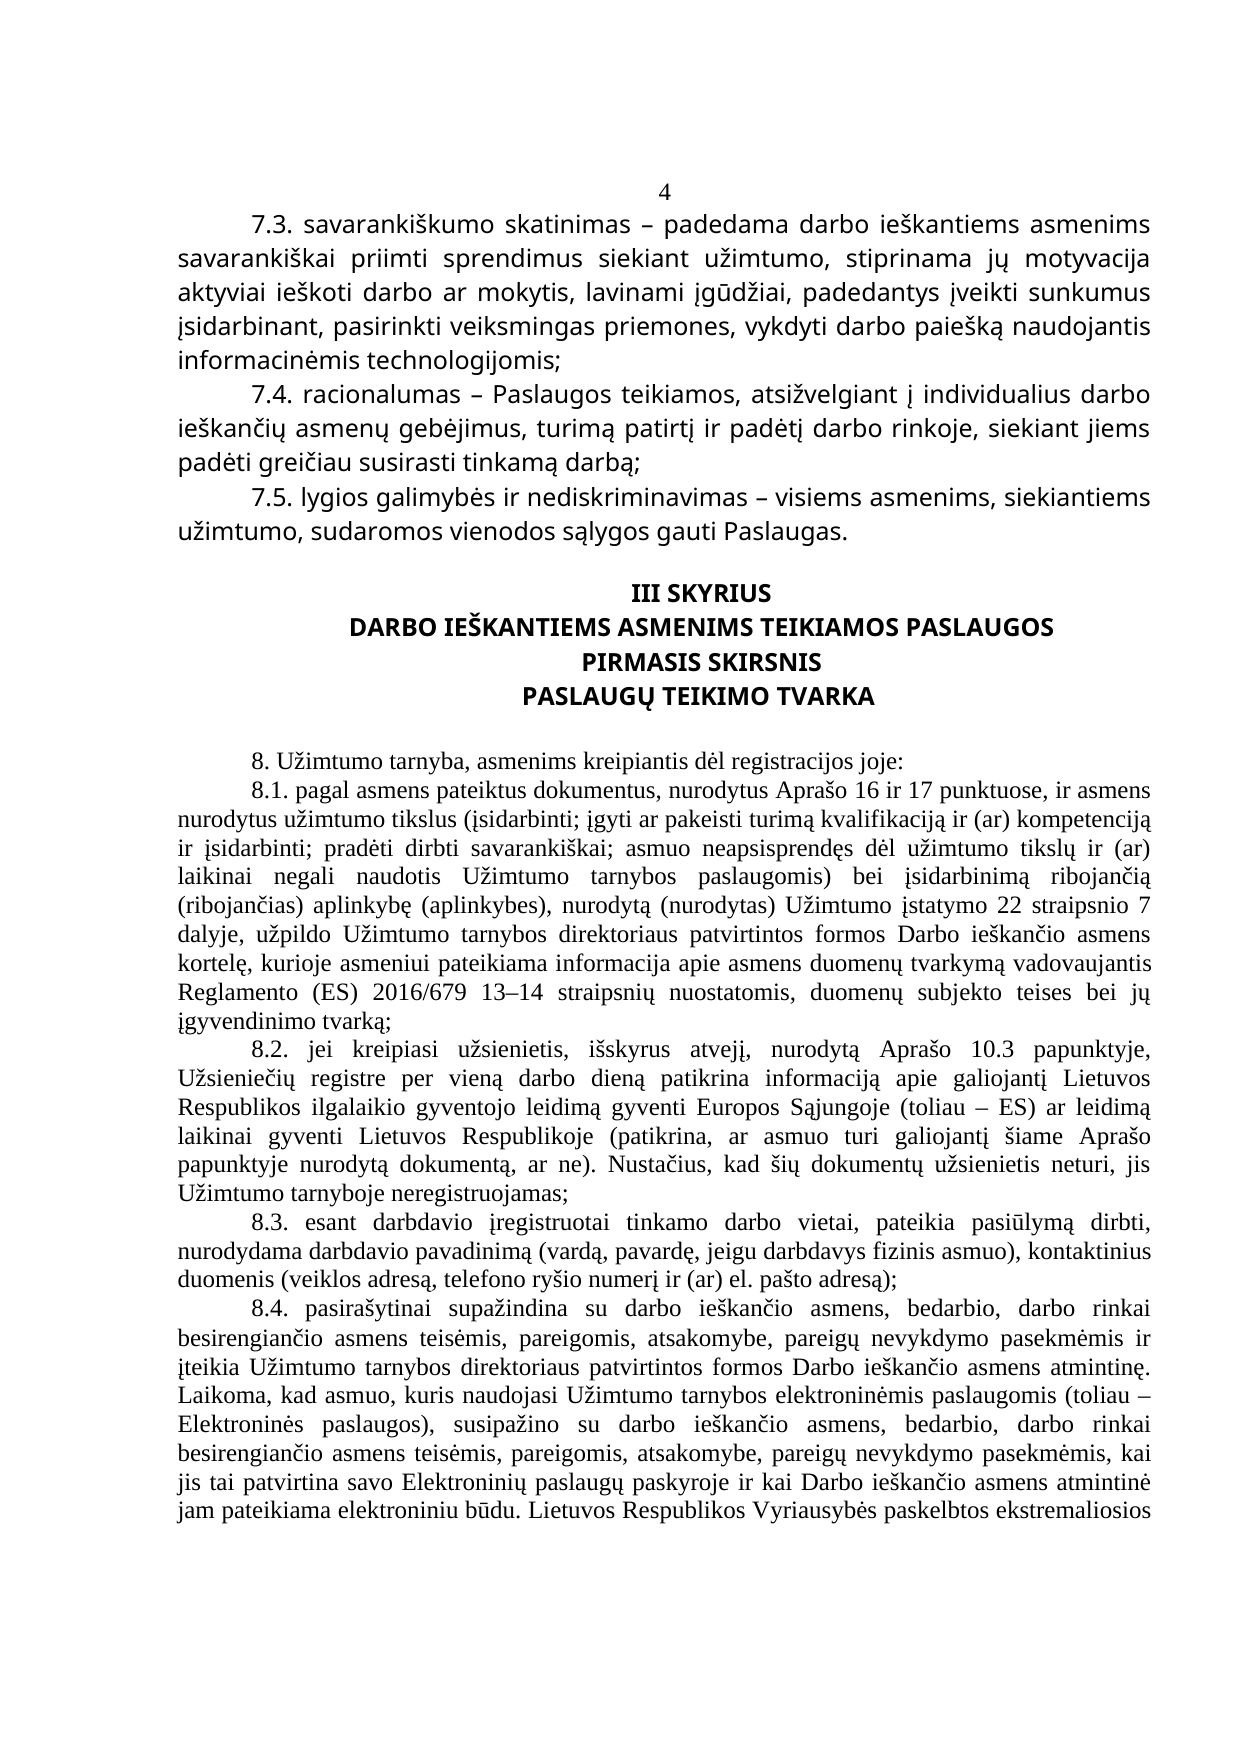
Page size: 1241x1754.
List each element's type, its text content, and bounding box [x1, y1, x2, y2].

text 8.4. pasirašytinai supažindina su darbo ieškančio asmens, bedarbio, darbo rinkai besirengiančio asmens teisėmis, pareigomis, atsakomybe, pareigų nevykdymo pasekmėmis ir įteikia Užimtumo tarnybos direktoriaus patvirtintos formos Darbo ieškančio asmens atmintinę. Laikoma, kad asmuo, kuris naudojasi Užimtumo tarnybos elektroninėmis paslaugomis (toliau – Elektroninės paslaugos), susipažino su darbo ieškančio asmens, bedarbio, darbo rinkai besirengiančio asmens teisėmis, pareigomis, atsakomybe, pareigų nevykdymo pasekmėmis, kai jis tai patvirtina savo Elektroninių paslaugų paskyroje ir kai Darbo ieškančio asmens atmintinė jam pateikiama elektroniniu būdu. Lietuvos Respublikos Vyriausybės paskelbtos ekstremaliosios [177, 1293, 1152, 1524]
text PASLAUGŲ TEIKIMO TVARKA [177, 678, 1152, 712]
text 8.3. esant darbdavio įregistruotai tinkamo darbo vietai, pateikia pasiūlymą dirbti, nurodydama darbdavio pavadinimą (vardą, pavardę, jeigu darbdavys fizinis asmuo), kontaktinius duomenis (veiklos adresą, telefono ryšio numerį ir (ar) el. pašto adresą); [177, 1207, 1152, 1293]
text III SKYRIUS [177, 576, 1152, 610]
text 8.1. pagal asmens pateiktus dokumentus, nurodytus Aprašo 16 ir 17 punktuose, ir asmens nurodytus užimtumo tikslus (įsidarbinti; įgyti ar pakeisti turimą kvalifikaciją ir (ar) kompetenciją ir įsidarbinti; pradėti dirbti savarankiškai; asmuo neapsisprendęs dėl užimtumo tikslų ir (ar) laikinai negali naudotis Užimtumo tarnybos paslaugomis) bei įsidarbinimą ribojančią (ribojančias) aplinkybę (aplinkybes), nurodytą (nurodytas) Užimtumo įstatymo 22 straipsnio 7 dalyje, užpildo Užimtumo tarnybos direktoriaus patvirtintos formos Darbo ieškančio asmens kortelę, kurioje asmeniui pateikiama informacija apie asmens duomenų tvarkymą vadovaujantis Reglamento (ES) 2016/679 13–14 straipsnių nuostatomis, duomenų subjekto teises bei jų įgyvendinimo tvarką; [177, 775, 1152, 1034]
text 8. Užimtumo tarnyba, asmenims kreipiantis dėl registracijos joje: [177, 746, 1152, 775]
text 7.4. racionalumas – Paslaugos teikiamos, atsižvelgiant į individualius darbo ieškančių asmenų gebėjimus, turimą patirtį ir padėtį darbo rinkoje, siekiant jiems padėti greičiau susirasti tinkamą darbą; [177, 377, 1152, 479]
text PIRMASIS SKIRSNIS [177, 644, 1152, 678]
text DARBO IEŠKANTIEMS ASMENIMS TEIKIAMOS PASLAUGOS [177, 610, 1152, 644]
text 7.5. lygios galimybės ir nediskriminavimas – visiems asmenims, siekiantiems užimtumo, sudaromos vienodos sąlygos gauti Paslaugas. [177, 479, 1152, 547]
text 7.3. savarankiškumo skatinimas – padedama darbo ieškantiems asmenims savarankiškai priimti sprendimus siekiant užimtumo, stiprinama jų motyvacija aktyviai ieškoti darbo ar mokytis, lavinami įgūdžiai, padedantys įveikti sunkumus įsidarbinant, pasirinkti veiksmingas priemones, vykdyti darbo paiešką naudojantis informacinėmis technologijomis; [177, 207, 1152, 377]
text 8.2. jei kreipiasi užsienietis, išskyrus atvejį, nurodytą Aprašo 10.3 papunktyje, Užsieniečių registre per vieną darbo dieną patikrina informaciją apie galiojantį Lietuvos Respublikos ilgalaikio gyventojo leidimą gyventi Europos Sąjungoje (toliau – ES) ar leidimą laikinai gyventi Lietuvos Respublikoje (patikrina, ar asmuo turi galiojantį šiame Aprašo papunktyje nurodytą dokumentą, ar ne). Nustačius, kad šių dokumentų užsienietis neturi, jis Užimtumo tarnyboje neregistruojamas; [177, 1034, 1152, 1207]
